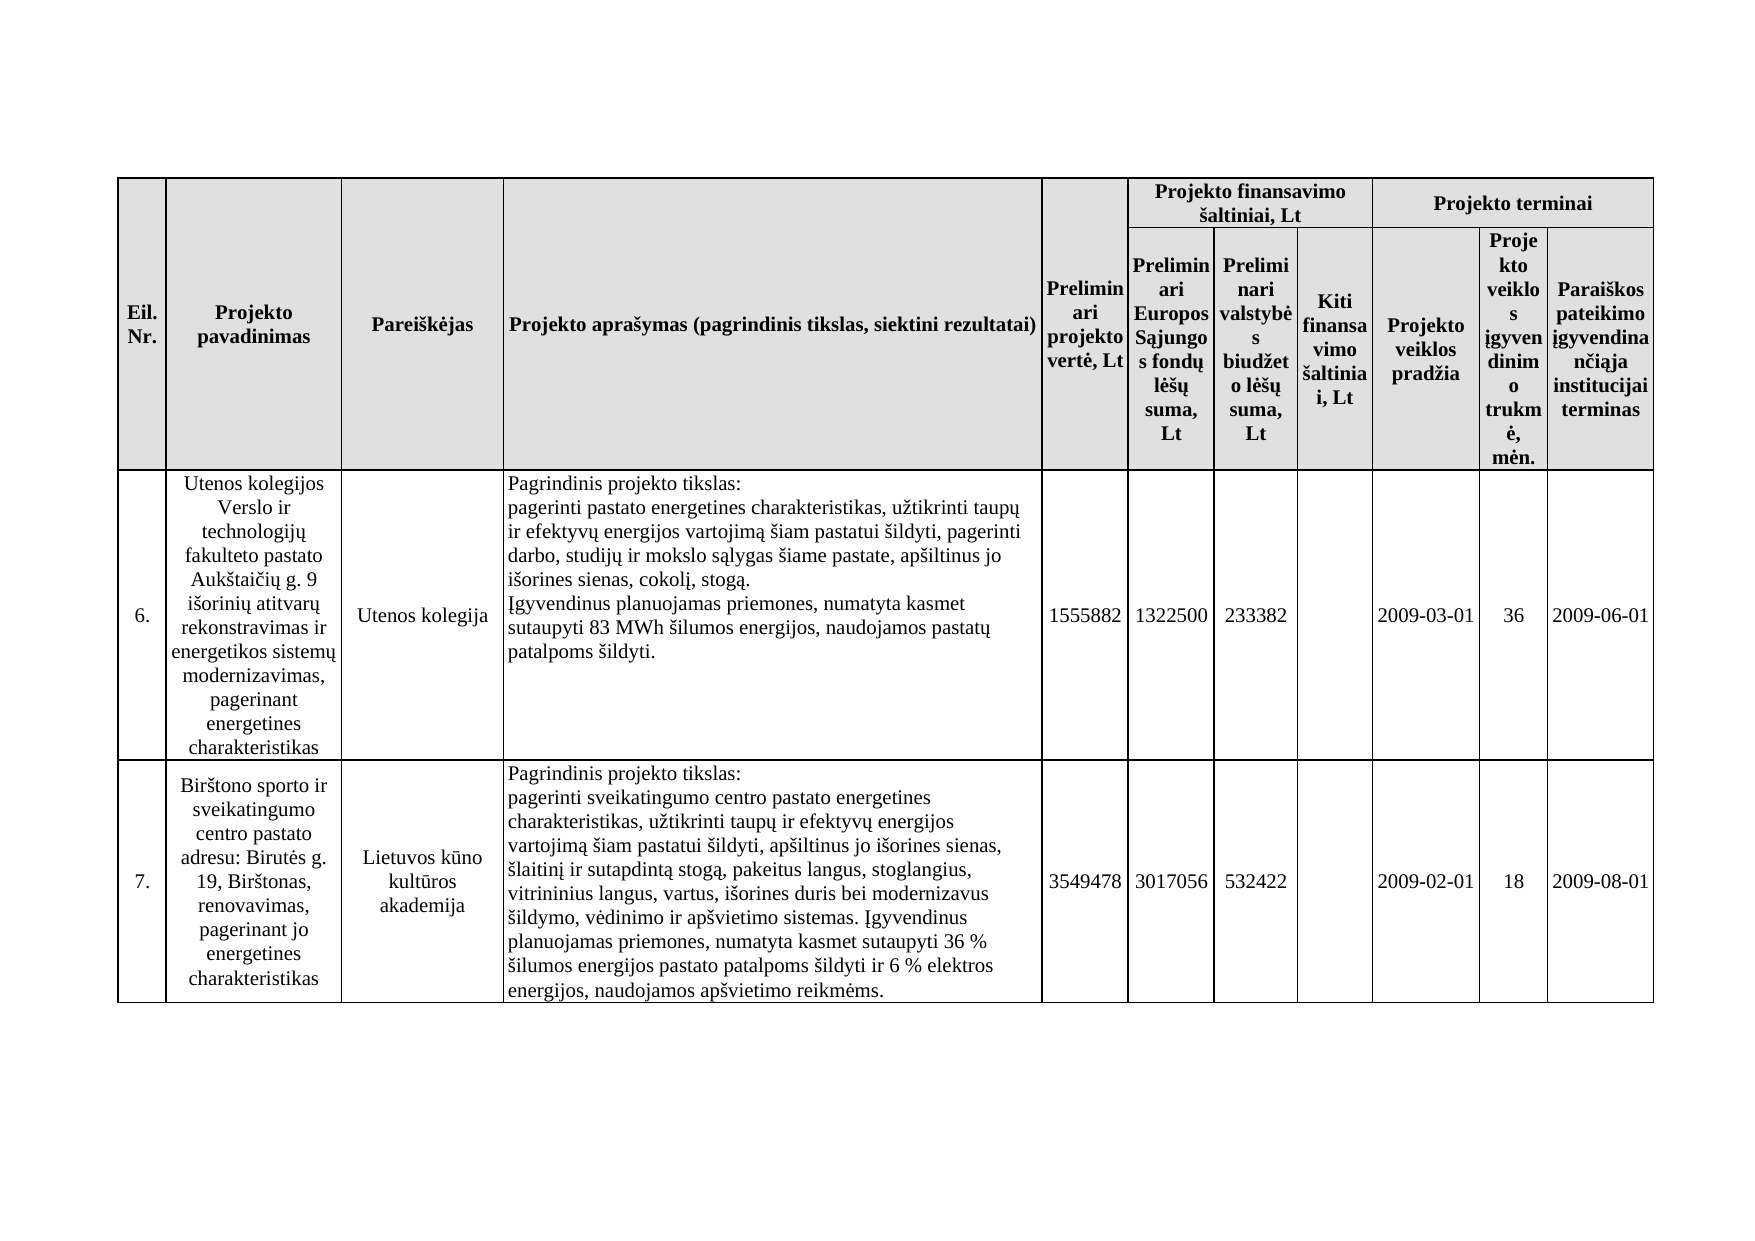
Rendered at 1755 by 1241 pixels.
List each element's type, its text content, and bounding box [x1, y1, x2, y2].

table_cell 36 [1480, 471, 1547, 759]
table_header Projekto finansavimo šaltiniai, Lt [1129, 179, 1372, 227]
table_cell Birštono sporto ir sveikatingumo centro pastato adresu: Birutės g. 19, Birštonas, renovavimas, pagerinant jo energetines charakteristikas [167, 761, 341, 1002]
table_cell 233382 [1215, 471, 1297, 759]
table_cell Preliminari valstybės biudžeto lėšų suma, Lt [1215, 228, 1297, 469]
table_header Preliminari projekto vertė, Lt [1043, 179, 1127, 469]
table_cell 18 [1480, 761, 1547, 1002]
table_cell 1555882 [1043, 471, 1127, 759]
table_header Projekto aprašymas (pagrindinis tikslas, siektini rezultatai) [504, 179, 1041, 469]
table_cell Pagrindinis projekto tikslas: pagerinti pastato energetines charakteristikas, užtikrinti taupų ir efektyvų energijos vartojimą šiam pastatui šildyti, pagerinti darbo, studijų ir mokslo sąlygas šiame pastate, apšiltinus jo išorines sienas, cokolį, stogą. Įgyvendinus planuojamas priemones, numatyta kasmet sutaupyti 83 MWh šilumos energijos, naudojamos pastatų patalpoms šildyti. [504, 471, 1041, 759]
table_cell 2009-08-01 [1548, 761, 1653, 1002]
table_header Eil. Nr. [119, 179, 165, 469]
table_cell [1298, 761, 1372, 1002]
table_cell 2009-03-01 [1373, 471, 1479, 759]
table_cell 2009-06-01 [1548, 471, 1653, 759]
table_cell 7. [119, 761, 165, 1002]
table_cell Lietuvos kūno kultūros akademija [342, 761, 503, 1002]
table_cell 3549478 [1043, 761, 1127, 1002]
table_cell 1322500 [1129, 471, 1213, 759]
table_cell 532422 [1215, 761, 1297, 1002]
table_cell Utenos kolegijos Verslo ir technologijų fakulteto pastato Aukštaičių g. 9 išorinių atitvarų rekonstravimas ir energetikos sistemų modernizavimas, pagerinant energetines charakteristikas [167, 471, 341, 759]
table_header Pareiškėjas [342, 179, 503, 469]
table_cell Pagrindinis projekto tikslas: pagerinti sveikatingumo centro pastato energetines charakteristikas, užtikrinti taupų ir efektyvų energijos vartojimą šiam pastatui šildyti, apšiltinus jo išorines sienas, šlaitinį ir sutapdintą stogą, pakeitus langus, stoglangius, vitrininius langus, vartus, išorines duris bei modernizavus šildymo, vėdinimo ir apšvietimo sistemas. Įgyvendinus planuojamas priemones, numatyta kasmet sutaupyti 36 % šilumos energijos pastato patalpoms šildyti ir 6 % elektros energijos, naudojamos apšvietimo reikmėms. [504, 761, 1041, 1002]
table_cell 6. [119, 471, 165, 759]
table_header Projekto terminai [1373, 179, 1653, 227]
table_cell Utenos kolegija [342, 471, 503, 759]
table_cell Paraiškos pateikimo įgyvendinančiąja institucijai terminas [1548, 228, 1653, 469]
table_cell 3017056 [1129, 761, 1213, 1002]
table_header Projekto pavadinimas [167, 179, 341, 469]
table_cell Preliminari Europos Sąjungos fondų lėšų suma, Lt [1129, 228, 1213, 469]
table_cell 2009-02-01 [1373, 761, 1479, 1002]
table_cell Projekto veiklos pradžia [1373, 228, 1479, 469]
table_cell [1298, 471, 1372, 759]
table_cell Kiti finansavimo šaltiniai, Lt [1298, 228, 1372, 469]
table_cell Projekto veiklos įgyvendinimo trukmė, mėn. [1480, 228, 1547, 469]
